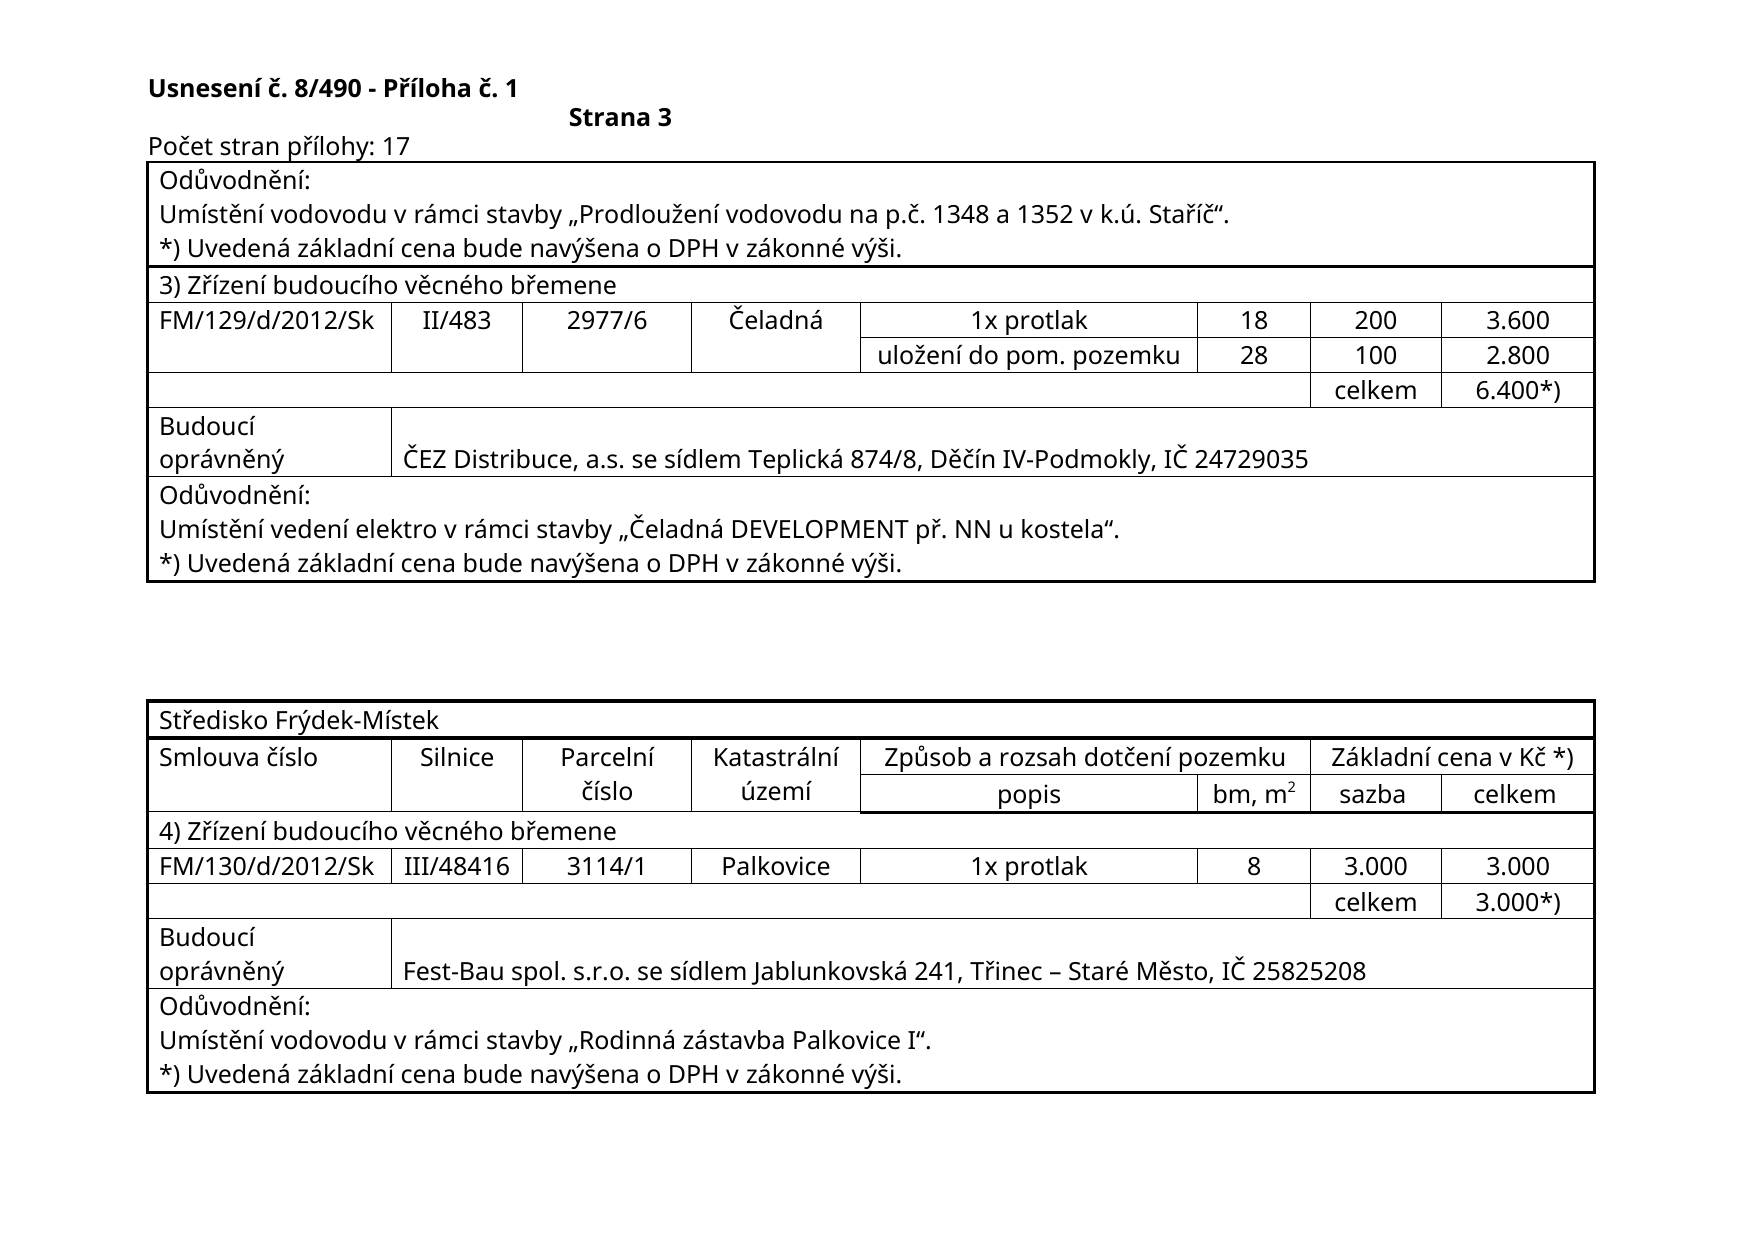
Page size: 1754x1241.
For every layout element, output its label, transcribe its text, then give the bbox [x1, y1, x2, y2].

table_cell Fest-Bau spol. s.r.o. se sídlem Jablunkovská 241, Třinec – Staré Město, IČ 25825208 [392, 919, 1593, 987]
table_cell 28 [1198, 338, 1310, 372]
table_cell FM/129/d/2012/Sk [149, 303, 391, 372]
table_cell [149, 373, 1310, 407]
table_cell [149, 884, 1310, 918]
table_cell 2977/6 [523, 303, 691, 372]
table_cell 200 [1311, 303, 1441, 337]
table_cell 3.000 [1311, 849, 1441, 883]
table_cell 100 [1311, 338, 1441, 372]
table_cell 1x protlak [861, 303, 1197, 337]
table_cell Čeladná [692, 303, 860, 372]
table_cell FM/130/d/2012/Sk [149, 849, 391, 883]
table_cell Silnice [392, 740, 522, 811]
table_cell 3114/1 [523, 849, 691, 883]
table_cell sazba [1311, 775, 1441, 811]
table_cell Katastrální území [692, 740, 860, 811]
table_cell 8 [1198, 849, 1310, 883]
table_cell 3.000 [1442, 849, 1593, 883]
table_cell Odůvodnění: Umístění vedení elektro v rámci stavby „Čeladná DEVELOPMENT př. NN u kostela“. *) Uvedená základní cena bude navýšena o DPH v zákonné výši. [149, 477, 1593, 579]
table_cell 6.400*) [1442, 373, 1593, 407]
table_cell 3.000*) [1442, 884, 1593, 918]
table_cell Budoucí oprávněný [149, 408, 391, 476]
table_cell III/48416 [392, 849, 522, 883]
table_cell 3) Zřízení budoucího věcného břemene [149, 268, 1593, 302]
table_cell 18 [1198, 303, 1310, 337]
table_cell II/483 [392, 303, 522, 372]
table_cell Základní cena v Kč *) [1311, 740, 1593, 774]
table_cell Smlouva číslo [149, 740, 391, 811]
table_cell celkem [1442, 775, 1593, 811]
table_cell uložení do pom. pozemku [861, 338, 1197, 372]
table_cell 3.600 [1442, 303, 1593, 337]
table_cell Budoucí oprávněný [149, 919, 391, 987]
table_cell celkem [1311, 373, 1441, 407]
table_header Středisko Frýdek-Místek [149, 703, 1593, 736]
table_cell ČEZ Distribuce, a.s. se sídlem Teplická 874/8, Děčín IV-Podmokly, IČ 24729035 [392, 408, 1593, 476]
table_cell Palkovice [692, 849, 860, 883]
table_cell Odůvodnění: Umístění vodovodu v rámci stavby „Rodinná zástavba Palkovice I“. *) Uvedená základní cena bude navýšena o DPH v zákonné výši. [149, 989, 1593, 1091]
table_cell popis [861, 775, 1197, 811]
table_cell celkem [1311, 884, 1441, 918]
table_cell bm, m2 [1198, 775, 1310, 811]
table_cell Parcelní číslo [523, 740, 691, 811]
table_cell 1x protlak [861, 849, 1197, 883]
table_cell 4) Zřízení budoucího věcného břemene [149, 812, 1593, 848]
table_cell 2.800 [1442, 338, 1593, 372]
table_cell Odůvodnění: Umístění vodovodu v rámci stavby „Prodloužení vodovodu na p.č. 1348 a 1352 v k.ú. Staříč“. *) Uvedená základní cena bude navýšena o DPH v zákonné výši. [149, 163, 1593, 264]
table_cell Způsob a rozsah dotčení pozemku [861, 740, 1310, 774]
